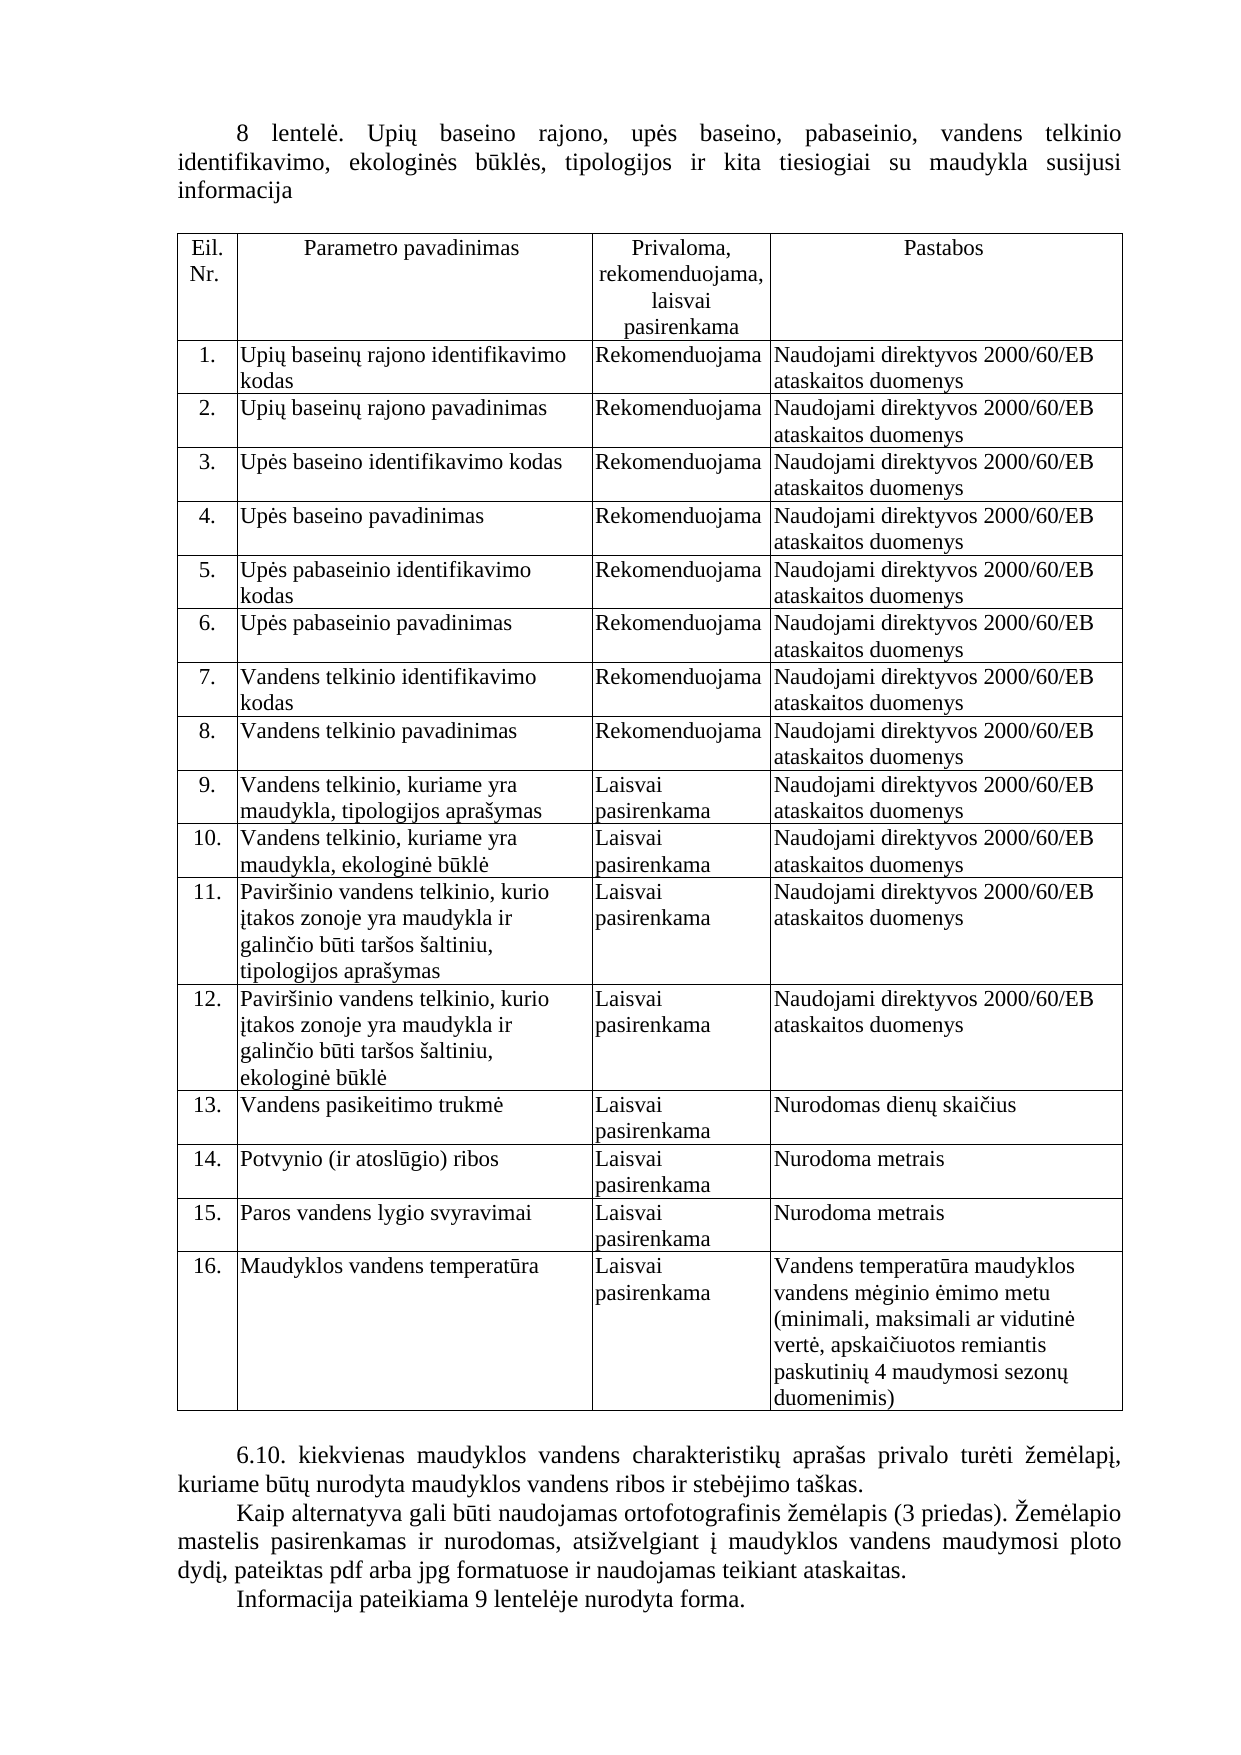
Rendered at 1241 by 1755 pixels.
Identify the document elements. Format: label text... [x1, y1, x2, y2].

table_cell Vandens telkinio identifikavimo kodas [238, 663, 592, 716]
table_cell Rekomenduojama [593, 341, 770, 393]
table_cell 12. [178, 985, 237, 1090]
table_header Pastabos [771, 234, 1122, 339]
table_cell Naudojami direktyvos 2000/60/EB ataskaitos duomenys [771, 448, 1122, 501]
table_cell Naudojami direktyvos 2000/60/EB ataskaitos duomenys [771, 771, 1122, 823]
table_cell Naudojami direktyvos 2000/60/EB ataskaitos duomenys [771, 341, 1122, 393]
table_cell 2. [178, 394, 237, 447]
table_cell Vandens telkinio pavadinimas [238, 717, 592, 769]
table_cell Laisvai pasirenkama [593, 1145, 770, 1197]
table_cell Upės pabaseinio pavadinimas [238, 609, 592, 662]
table_cell 13. [178, 1091, 237, 1144]
table_cell 14. [178, 1145, 237, 1197]
table_cell Naudojami direktyvos 2000/60/EB ataskaitos duomenys [771, 824, 1122, 877]
table_cell 16. [178, 1252, 237, 1410]
table_cell Naudojami direktyvos 2000/60/EB ataskaitos duomenys [771, 394, 1122, 447]
table_cell Vandens telkinio, kuriame yra maudykla, tipologijos aprašymas [238, 771, 592, 823]
table_cell Paros vandens lygio svyravimai [238, 1199, 592, 1251]
table_cell 4. [178, 502, 237, 554]
table_cell Rekomenduojama [593, 609, 770, 662]
table_cell Naudojami direktyvos 2000/60/EB ataskaitos duomenys [771, 985, 1122, 1090]
table_cell Nurodoma metrais [771, 1145, 1122, 1197]
table_cell Upės baseino identifikavimo kodas [238, 448, 592, 501]
table_header Privaloma, rekomenduojama, laisvai pasirenkama [593, 234, 770, 339]
table_cell Rekomenduojama [593, 717, 770, 769]
table_cell 15. [178, 1199, 237, 1251]
text Kaip alternatyva gali būti naudojamas ortofotografinis žemėlapis (3 priedas). Žemėlapio mastelis pasirenkamas ir nurodomas, atsižvelgiant į maudyklos vandens maudymosi ploto dydį, pateiktas pdf arba jpg formatuose ir naudojamas teikiant ataskaitas. [177, 1498, 1122, 1584]
table_cell Paviršinio vandens telkinio, kurio įtakos zonoje yra maudykla ir galinčio būti taršos šaltiniu, tipologijos aprašymas [238, 878, 592, 983]
table_cell Laisvai pasirenkama [593, 771, 770, 823]
table_cell Rekomenduojama [593, 663, 770, 716]
table_cell Naudojami direktyvos 2000/60/EB ataskaitos duomenys [771, 502, 1122, 554]
table_cell Nurodoma metrais [771, 1199, 1122, 1251]
table_header Parametro pavadinimas [238, 234, 592, 339]
table_cell 5. [178, 556, 237, 608]
table_cell Vandens pasikeitimo trukmė [238, 1091, 592, 1144]
table_cell Naudojami direktyvos 2000/60/EB ataskaitos duomenys [771, 556, 1122, 608]
table_cell 3. [178, 448, 237, 501]
table_cell 11. [178, 878, 237, 983]
table_cell Naudojami direktyvos 2000/60/EB ataskaitos duomenys [771, 717, 1122, 769]
table_cell 9. [178, 771, 237, 823]
table_cell Vandens telkinio, kuriame yra maudykla, ekologinė būklė [238, 824, 592, 877]
table_cell Upių baseinų rajono identifikavimo kodas [238, 341, 592, 393]
table_cell Rekomenduojama [593, 502, 770, 554]
table_cell Upės pabaseinio identifikavimo kodas [238, 556, 592, 608]
table_cell 8. [178, 717, 237, 769]
table_cell Upių baseinų rajono pavadinimas [238, 394, 592, 447]
text 8 lentelė. Upių baseino rajono, upės baseino, pabaseinio, vandens telkinio identifikavimo, ekologinės būklės, tipologijos ir kita tiesiogiai su maudykla susijusi informacija [177, 118, 1122, 204]
table_cell Laisvai pasirenkama [593, 878, 770, 983]
table_cell Upės baseino pavadinimas [238, 502, 592, 554]
text 6.10. kiekvienas maudyklos vandens charakteristikų aprašas privalo turėti žemėlapį, kuriame būtų nurodyta maudyklos vandens ribos ir stebėjimo taškas. [177, 1440, 1122, 1498]
table_cell Rekomenduojama [593, 556, 770, 608]
table_cell 7. [178, 663, 237, 716]
table_cell Laisvai pasirenkama [593, 985, 770, 1090]
table_cell 1. [178, 341, 237, 393]
table_cell Vandens temperatūra maudyklos vandens mėginio ėmimo metu (minimali, maksimali ar vidutinė vertė, apskaičiuotos remiantis paskutinių 4 maudymosi sezonų duomenimis) [771, 1252, 1122, 1410]
table_cell Laisvai pasirenkama [593, 1252, 770, 1410]
table_cell 6. [178, 609, 237, 662]
table_cell Naudojami direktyvos 2000/60/EB ataskaitos duomenys [771, 609, 1122, 662]
table_cell Naudojami direktyvos 2000/60/EB ataskaitos duomenys [771, 878, 1122, 983]
table_cell Rekomenduojama [593, 394, 770, 447]
text Informacija pateikiama 9 lentelėje nurodyta forma. [177, 1584, 1122, 1613]
table_cell Potvynio (ir atoslūgio) ribos [238, 1145, 592, 1197]
table_cell Nurodomas dienų skaičius [771, 1091, 1122, 1144]
table_cell Laisvai pasirenkama [593, 824, 770, 877]
table_cell Maudyklos vandens temperatūra [238, 1252, 592, 1410]
table_cell Laisvai pasirenkama [593, 1091, 770, 1144]
table_header Eil. Nr. [178, 234, 237, 339]
table_cell Rekomenduojama [593, 448, 770, 501]
table_cell Laisvai pasirenkama [593, 1199, 770, 1251]
table_cell Naudojami direktyvos 2000/60/EB ataskaitos duomenys [771, 663, 1122, 716]
table_cell 10. [178, 824, 237, 877]
table_cell Paviršinio vandens telkinio, kurio įtakos zonoje yra maudykla ir galinčio būti taršos šaltiniu, ekologinė būklė [238, 985, 592, 1090]
